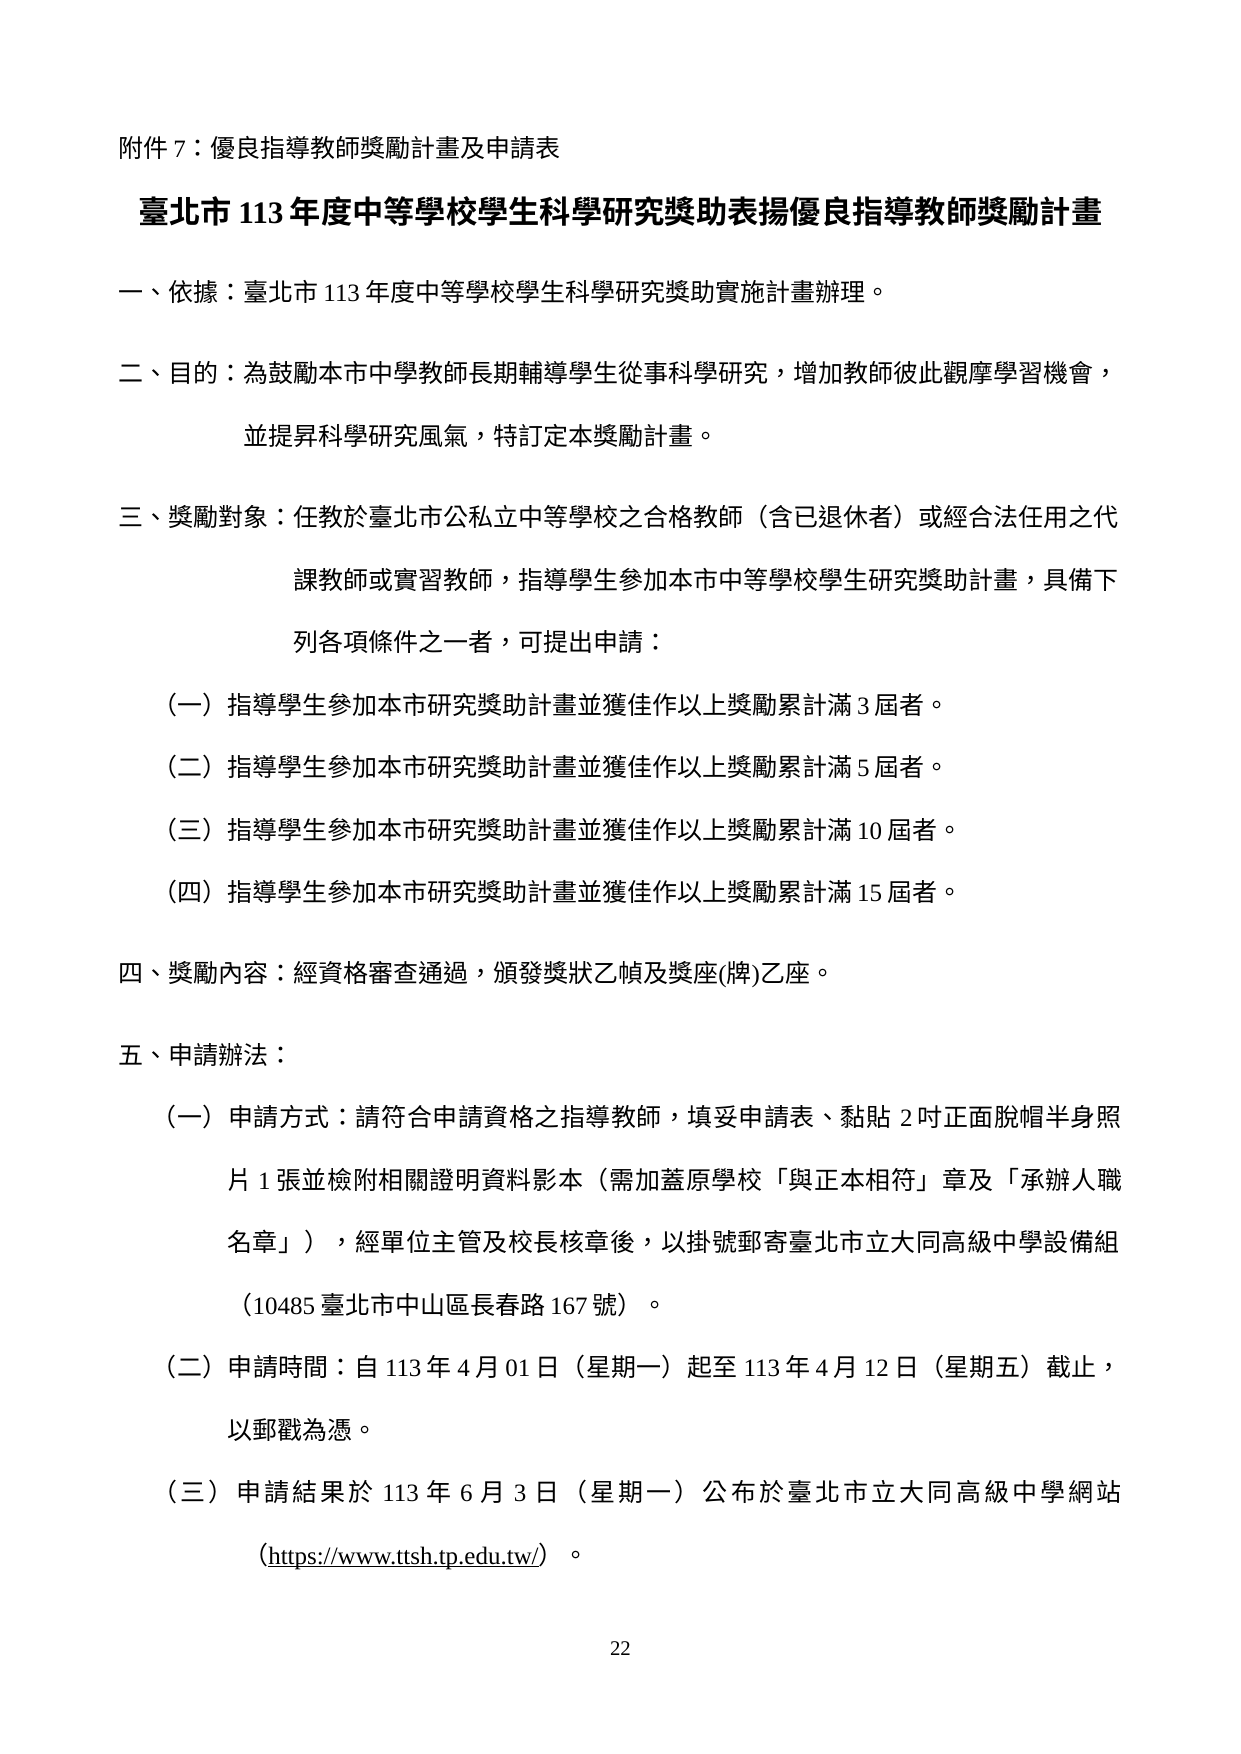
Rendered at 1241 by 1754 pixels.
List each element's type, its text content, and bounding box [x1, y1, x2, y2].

text 二、目的：為鼓勵本市中學教師長期輔導學生從事科學研究，增加教師彼此觀摩學習機會，並提昇科學研究風氣，特訂定本獎勵計畫。 [118, 330, 1122, 455]
text 一、依據：臺北市113年度中等學校學生科學研究獎助實施計畫辦理。 [118, 249, 1122, 312]
text （三）指導學生參加本市研究獎助計畫並獲佳作以上獎勵累計滿10屆者。 [152, 787, 1122, 849]
text 臺北市113年度中等學校學生科學研究獎助表揚優良指導教師獎勵計畫 [118, 168, 1122, 230]
text 附件7：優良指導教師獎勵計畫及申請表 [118, 105, 1122, 168]
text （三）申請結果於113年6月3日（星期一）公布於臺北市立大同高級中學網站（https://www.ttsh.tp.edu.tw/）。 [152, 1449, 1122, 1574]
text （四）指導學生參加本市研究獎助計畫並獲佳作以上獎勵累計滿15屆者。 [152, 849, 1122, 912]
text 三、獎勵對象：任教於臺北市公私立中等學校之合格教師（含已退休者）或經合法任用之代課教師或實習教師，指導學生參加本市中等學校學生研究獎助計畫，具備下列各項條件之一者，可提出申請： [118, 474, 1122, 662]
text （一）申請方式：請符合申請資格之指導教師，填妥申請表、黏貼2吋正面脫帽半身照片1張並檢附相關證明資料影本（需加蓋原學校「與正本相符」章及「承辦人職名章」），經單位主管及校長核章後，以掛號郵寄臺北市立大同高級中學設備組（10485臺北市中山區長春路167號）。 [152, 1074, 1122, 1324]
text 四、獎勵內容：經資格審查通過，頒發獎狀乙幀及獎座(牌)乙座。 [118, 930, 1122, 993]
text （二）指導學生參加本市研究獎助計畫並獲佳作以上獎勵累計滿5屆者。 [152, 724, 1122, 787]
text 五、申請辦法： [118, 1012, 1122, 1074]
text （一）指導學生參加本市研究獎助計畫並獲佳作以上獎勵累計滿3屆者。 [152, 662, 1122, 724]
text （二）申請時間：自113年4月01日（星期一）起至113年4月12日（星期五）截止，以郵戳為憑。 [152, 1324, 1122, 1449]
